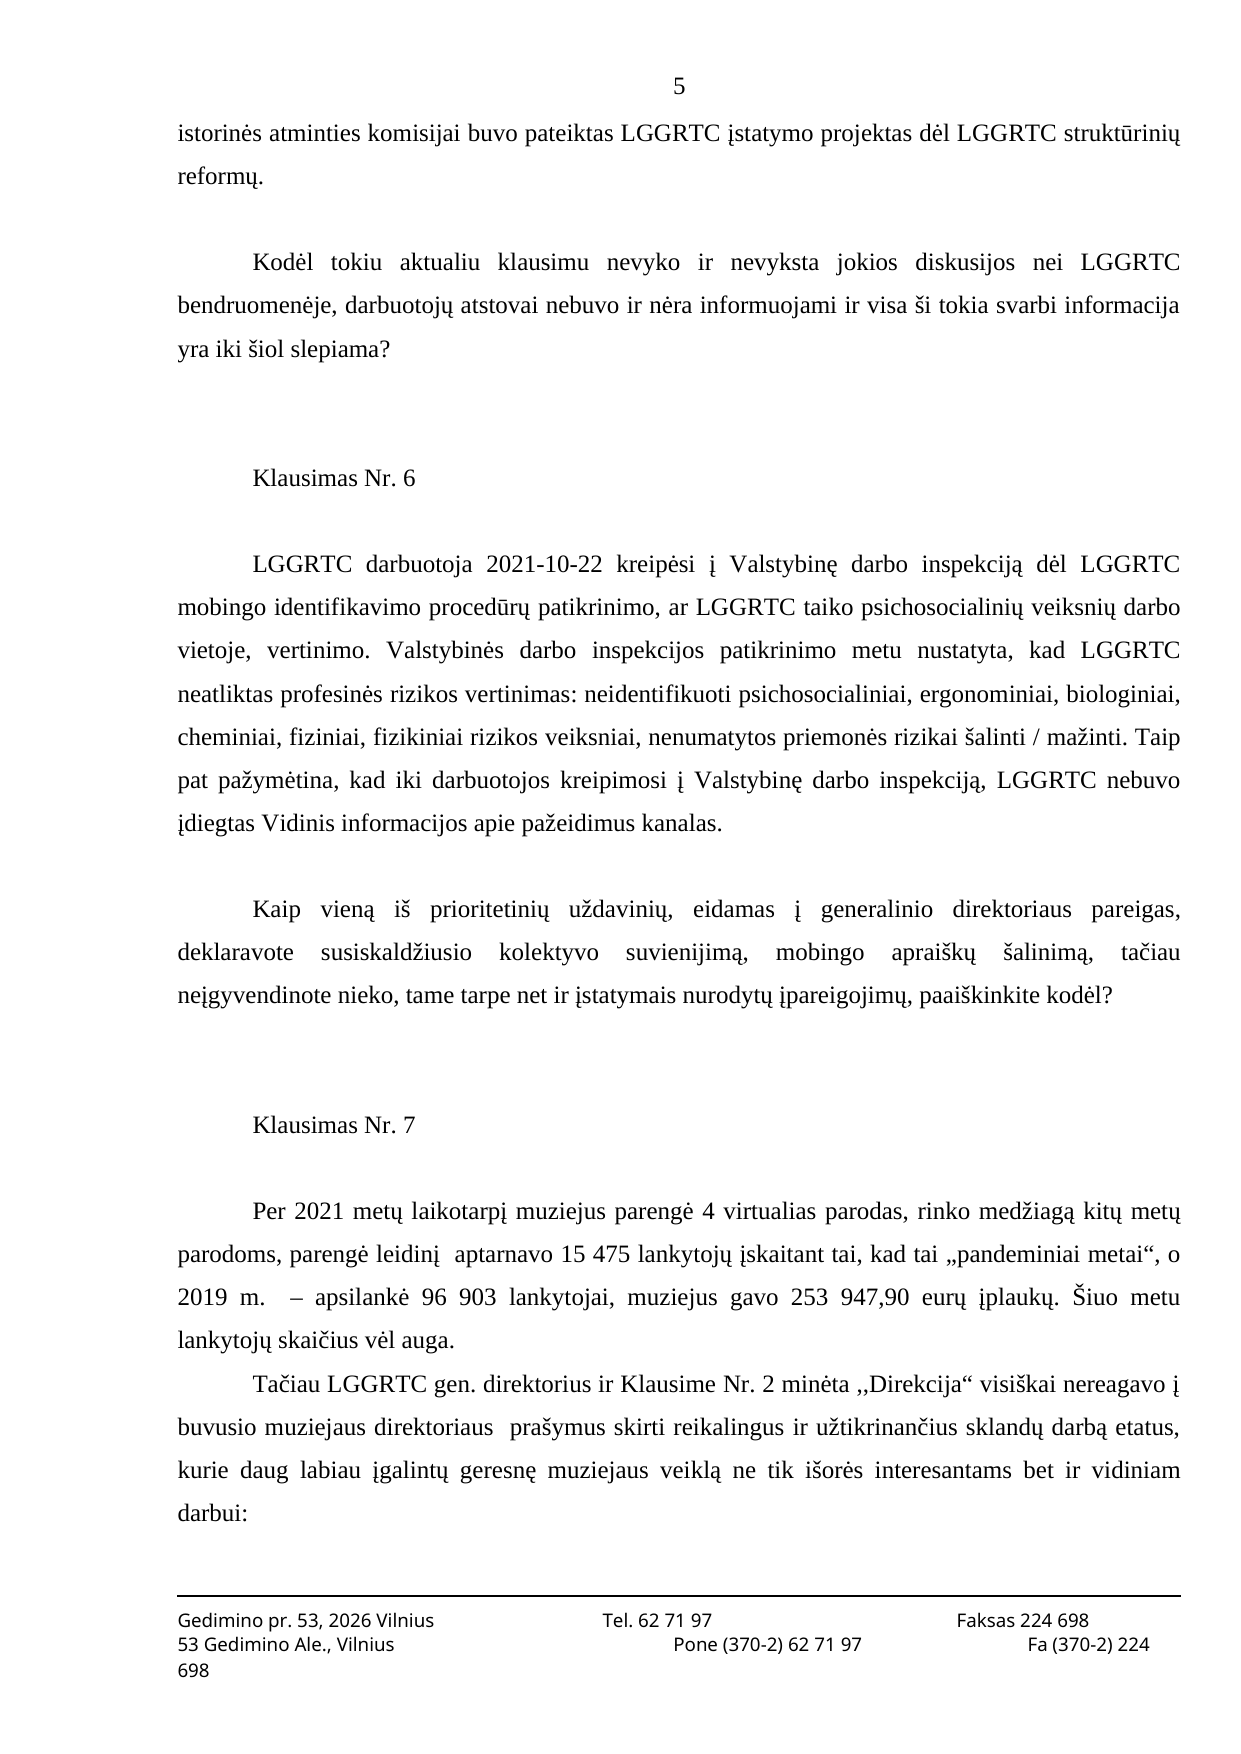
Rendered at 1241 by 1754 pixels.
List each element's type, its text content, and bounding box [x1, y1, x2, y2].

text istorinės atminties komisijai buvo pateiktas LGGRTC įstatymo projektas dėl LGGRTC struktūrinių reformų. [177, 118, 1181, 190]
text Klausimas Nr. 6 [177, 463, 1181, 492]
text Kaip vieną iš prioritetinių uždavinių, eidamas į generalinio direktoriaus pareigas, deklaravote susiskaldžiusio kolektyvo suvienijimą, mobingo apraiškų šalinimą, tačiau neįgyvendinote nieko, tame tarpe net ir įstatymais nurodytų įpareigojimų, paaiškinkite kodėl? [177, 894, 1181, 1009]
text Kodėl tokiu aktualiu klausimu nevyko ir nevyksta jokios diskusijos nei LGGRTC bendruomenėje, darbuotojų atstovai nebuvo ir nėra informuojami ir visa ši tokia svarbi informacija yra iki šiol slepiama? [177, 247, 1181, 362]
text Tačiau LGGRTC gen. direktorius ir Klausime Nr. 2 minėta ,,Direkcija“ visiškai nereagavo į buvusio muziejaus direktoriaus prašymus skirti reikalingus ir užtikrinančius sklandų darbą etatus, kurie daug labiau įgalintų geresnę muziejaus veiklą ne tik išorės interesantams bet ir vidiniam darbui: [177, 1369, 1181, 1527]
text Per 2021 metų laikotarpį muziejus parengė 4 virtualias parodas, rinko medžiagą kitų metų parodoms, parengė leidinį aptarnavo 15 475 lankytojų įskaitant tai, kad tai „pandeminiai metai“, o 2019 m. – apsilankė 96 903 lankytojai, muziejus gavo 253 947,90 eurų įplaukų. Šiuo metu lankytojų skaičius vėl auga. [177, 1196, 1181, 1354]
text Klausimas Nr. 7 [177, 1110, 1181, 1139]
text LGGRTC darbuotoja 2021-10-22 kreipėsi į Valstybinę darbo inspekciją dėl LGGRTC mobingo identifikavimo procedūrų patikrinimo, ar LGGRTC taiko psichosocialinių veiksnių darbo vietoje, vertinimo. Valstybinės darbo inspekcijos patikrinimo metu nustatyta, kad LGGRTC neatliktas profesinės rizikos vertinimas: neidentifikuoti psichosocialiniai, ergonominiai, biologiniai, cheminiai, fiziniai, fizikiniai rizikos veiksniai, nenumatytos priemonės rizikai šalinti / mažinti. Taip pat pažymėtina, kad iki darbuotojos kreipimosi į Valstybinę darbo inspekciją, LGGRTC nebuvo įdiegtas Vidinis informacijos apie pažeidimus kanalas. [177, 549, 1181, 837]
